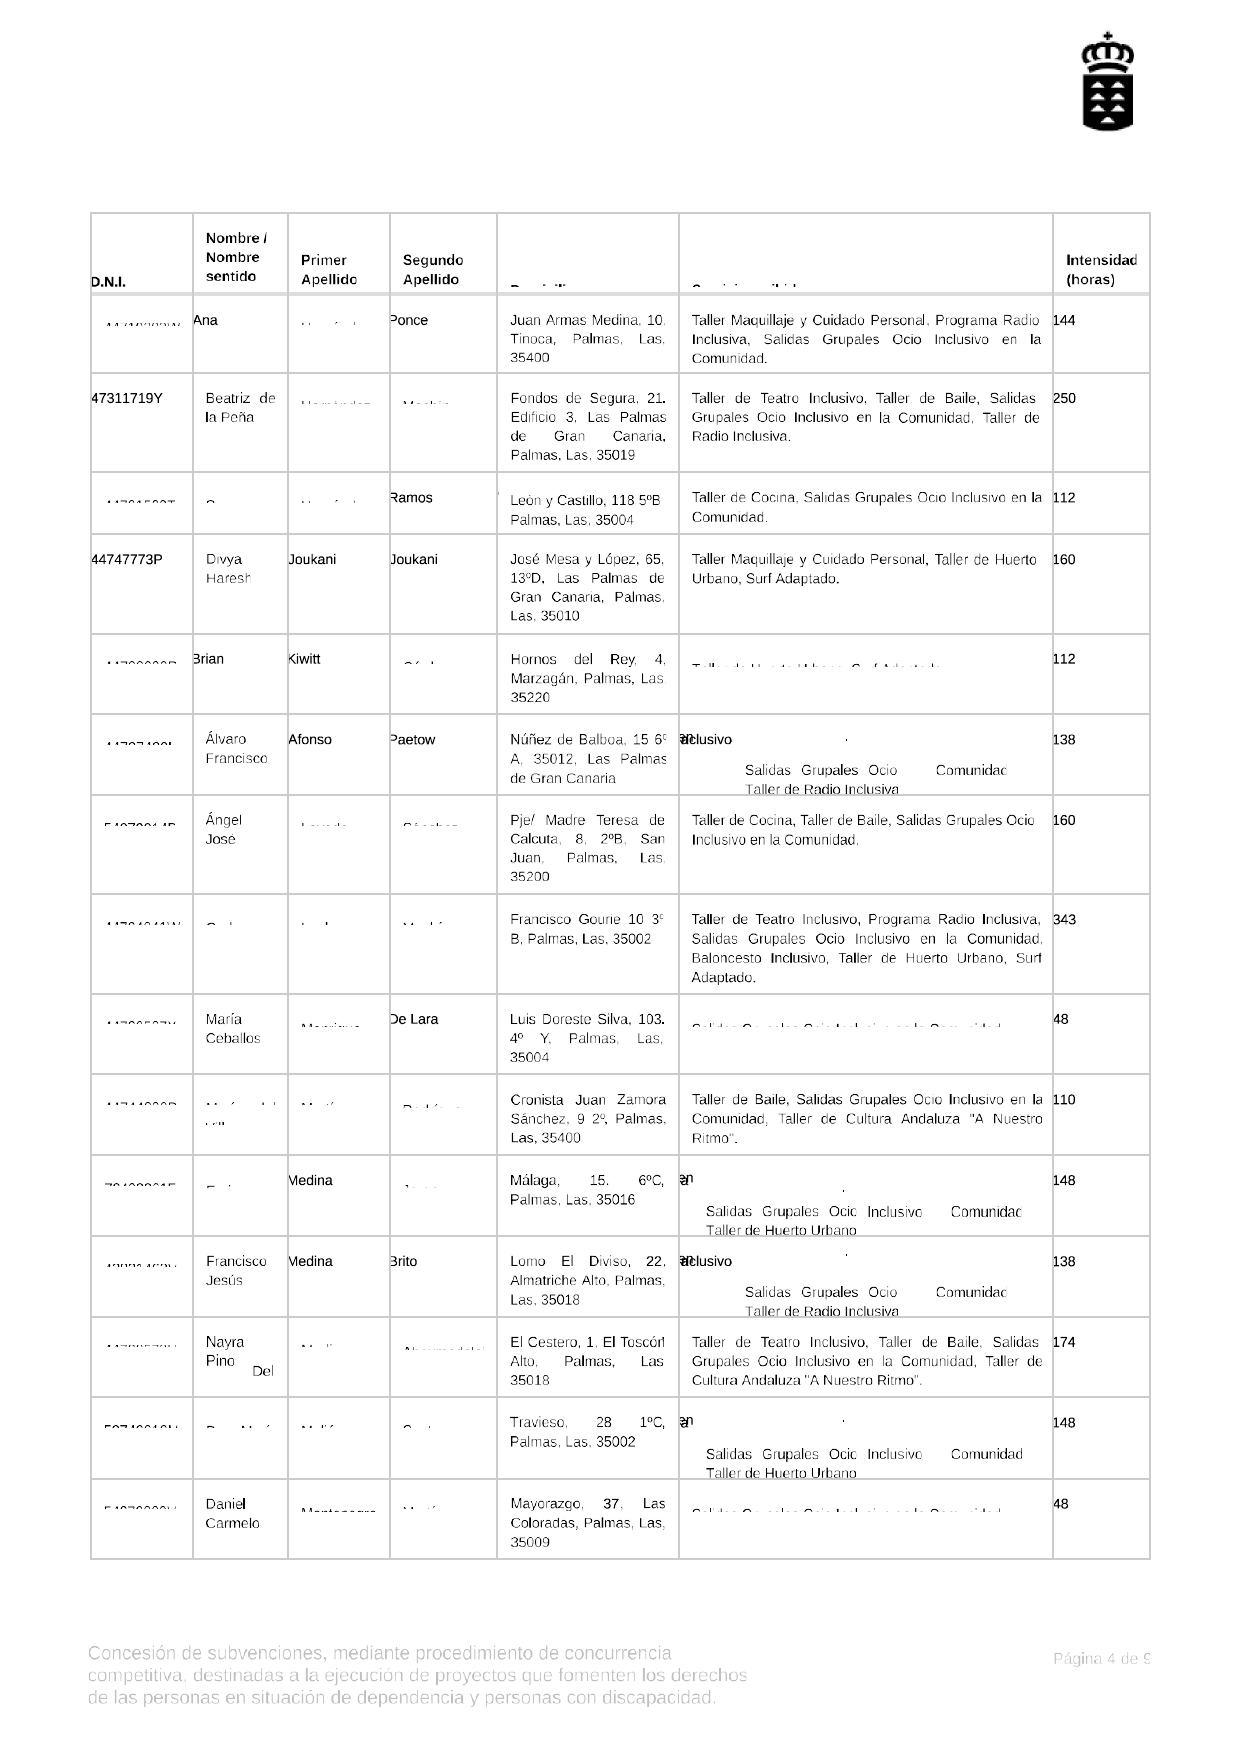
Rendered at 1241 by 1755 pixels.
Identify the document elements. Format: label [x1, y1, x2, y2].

table_cell [1054, 1237, 1149, 1316]
table_cell [92, 796, 192, 893]
table_cell [194, 1480, 287, 1558]
table_cell [1054, 296, 1149, 372]
table_cell [498, 374, 678, 471]
table_cell [194, 1156, 287, 1235]
table_cell [391, 796, 496, 893]
table_cell [680, 715, 1052, 794]
table_cell [391, 1237, 496, 1316]
table_cell [1054, 995, 1149, 1073]
table_cell [680, 1318, 1052, 1396]
table_cell [194, 995, 287, 1073]
table_cell [391, 535, 496, 633]
table_cell [289, 1075, 389, 1154]
table_cell [289, 1398, 389, 1477]
table_cell [92, 1156, 192, 1235]
table_cell [1054, 535, 1149, 633]
table_cell [680, 796, 1052, 893]
table_cell [194, 535, 287, 633]
table_cell [1054, 1480, 1149, 1558]
table_cell [194, 635, 287, 713]
table_cell [92, 1237, 192, 1316]
table_cell [1054, 473, 1149, 533]
table_cell [194, 1075, 287, 1154]
table_cell [92, 473, 192, 533]
table_cell [391, 715, 496, 794]
table_cell [289, 473, 389, 533]
table_cell [194, 796, 287, 893]
table_cell [92, 715, 192, 794]
table_header [391, 214, 496, 292]
table_cell [1054, 895, 1149, 993]
table_cell [498, 995, 678, 1073]
table_cell [194, 296, 287, 372]
table_header [1054, 214, 1149, 292]
table_cell [194, 473, 287, 533]
table_cell [92, 1318, 192, 1396]
table_cell [680, 1156, 1052, 1235]
table_cell [92, 1075, 192, 1154]
table_cell [289, 535, 389, 633]
table_cell [680, 1237, 1052, 1316]
table_cell [680, 1075, 1052, 1154]
table_cell [391, 1075, 496, 1154]
table_cell [680, 296, 1052, 372]
table_cell [1054, 1156, 1149, 1235]
table_cell [194, 895, 287, 993]
table_cell [1054, 1318, 1149, 1396]
table_cell [498, 1237, 678, 1316]
table_cell [680, 1398, 1052, 1477]
table_cell [498, 635, 678, 713]
table_cell [680, 895, 1052, 993]
table_header [194, 214, 287, 292]
table_cell [498, 535, 678, 633]
table_cell [391, 1480, 496, 1558]
table_cell [498, 895, 678, 993]
table_cell [92, 1398, 192, 1477]
table_cell [680, 995, 1052, 1073]
table_cell [1054, 715, 1149, 794]
table_header [289, 214, 389, 292]
table_cell [498, 1480, 678, 1558]
table_cell [498, 473, 678, 533]
table_cell [498, 1156, 678, 1235]
table_cell [498, 296, 678, 372]
table_cell [289, 995, 389, 1073]
table_cell [289, 895, 389, 993]
table_cell [1054, 796, 1149, 893]
table_cell [498, 715, 678, 794]
table_cell [1054, 635, 1149, 713]
table_cell [289, 715, 389, 794]
table_cell [391, 473, 496, 533]
table_cell [498, 1398, 678, 1477]
table_header [680, 214, 1052, 292]
table_cell [391, 1156, 496, 1235]
table_cell [289, 374, 389, 471]
table_cell [680, 473, 1052, 533]
table_cell [391, 1398, 496, 1477]
table_cell [194, 715, 287, 794]
table_cell [92, 895, 192, 993]
table_cell [289, 1480, 389, 1558]
table_cell [289, 1156, 389, 1235]
table_cell [391, 995, 496, 1073]
table_cell [92, 535, 192, 633]
table_cell [680, 535, 1052, 633]
table_cell [92, 374, 192, 471]
table_header [92, 214, 192, 292]
table_cell [194, 1237, 287, 1316]
table_cell [92, 995, 192, 1073]
table_cell [1054, 1398, 1149, 1477]
table_cell [391, 1318, 496, 1396]
table_cell [498, 796, 678, 893]
table_cell [680, 374, 1052, 471]
table_header [498, 214, 678, 292]
table_cell [289, 796, 389, 893]
table_cell [194, 374, 287, 471]
table_cell [498, 1075, 678, 1154]
table_cell [391, 374, 496, 471]
table_cell [1054, 1075, 1149, 1154]
table_cell [289, 635, 389, 713]
table_cell [289, 296, 389, 372]
table_cell [92, 635, 192, 713]
table_cell [1054, 374, 1149, 471]
table_cell [498, 1318, 678, 1396]
table_cell [391, 895, 496, 993]
table_cell [92, 296, 192, 372]
table_cell [391, 296, 496, 372]
table_cell [194, 1398, 287, 1477]
table_cell [680, 1480, 1052, 1558]
table_cell [391, 635, 496, 713]
table_cell [194, 1318, 287, 1396]
table_cell [289, 1237, 389, 1316]
table_cell [289, 1318, 389, 1396]
table_cell [680, 635, 1052, 713]
table_cell [92, 1480, 192, 1558]
